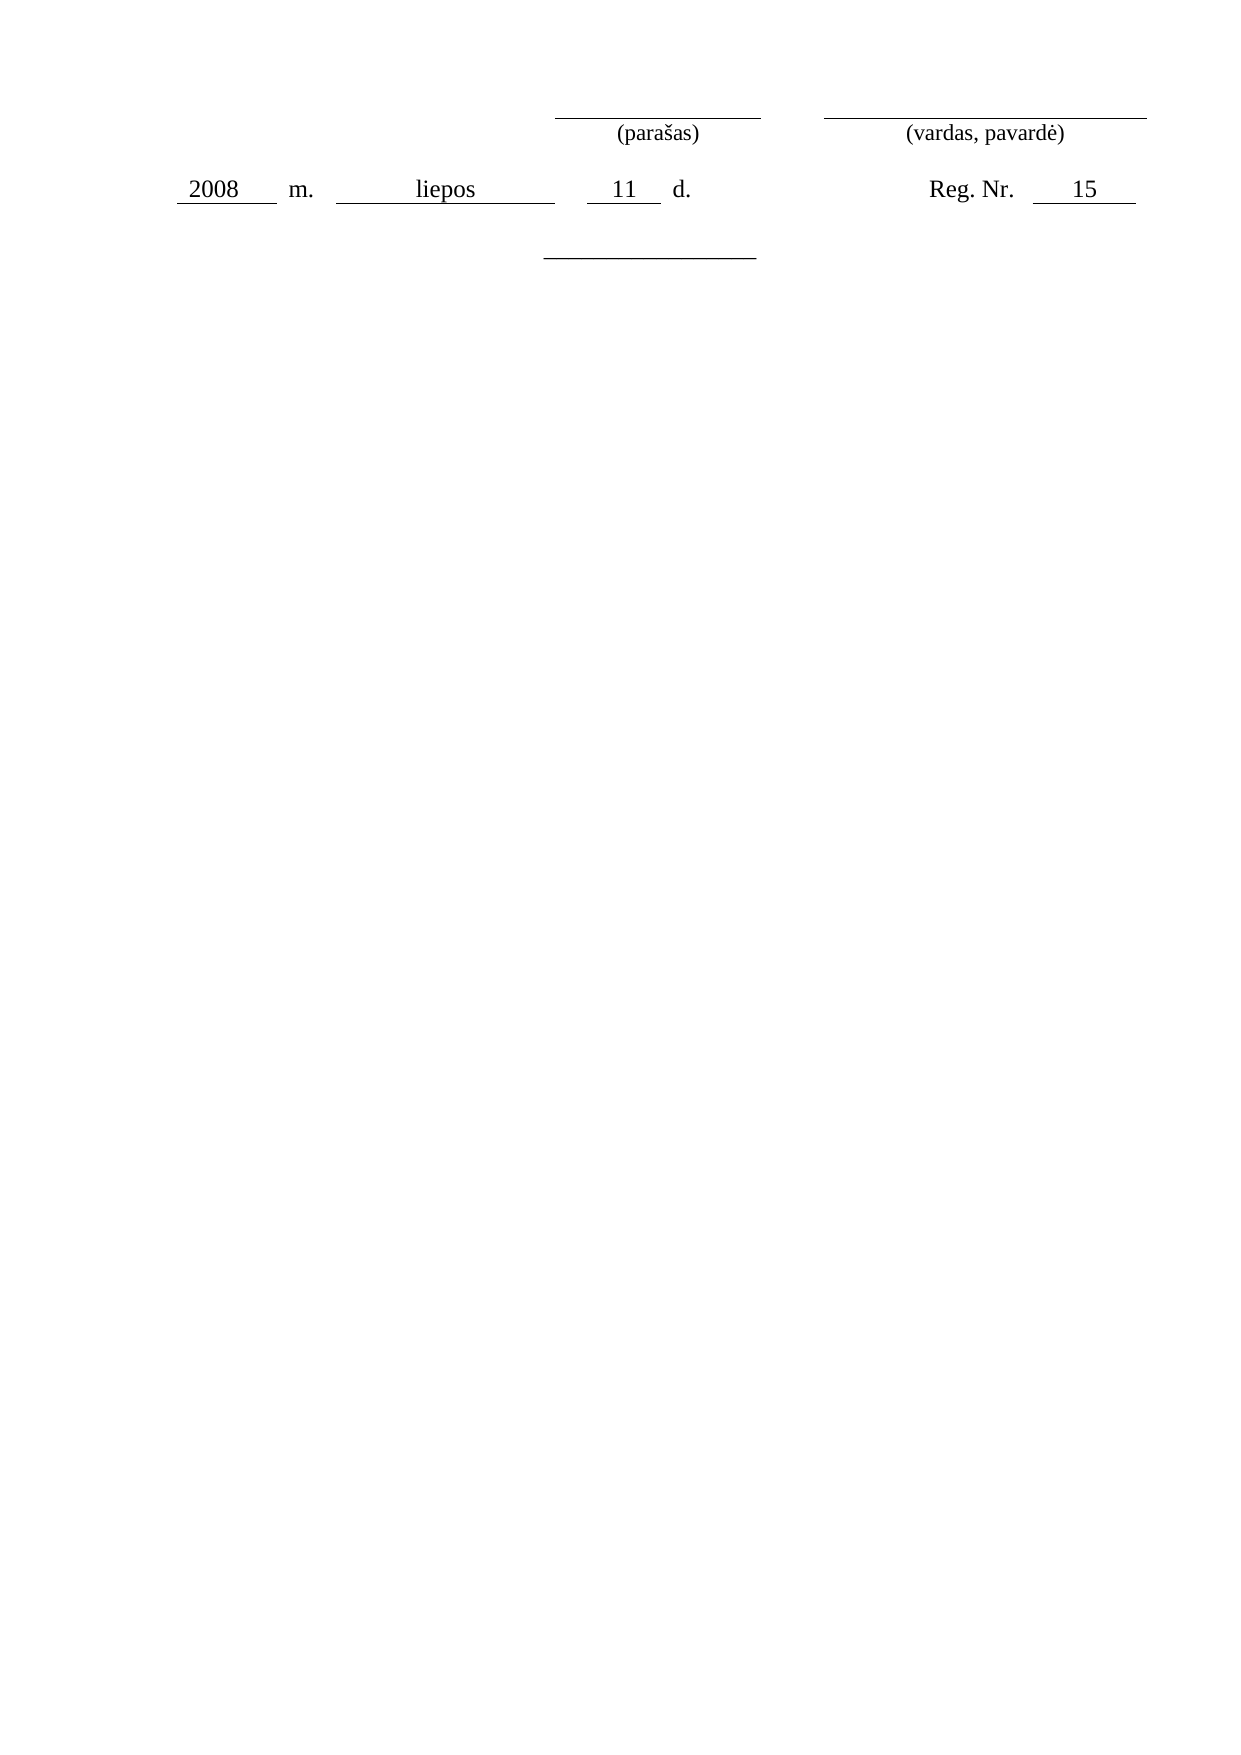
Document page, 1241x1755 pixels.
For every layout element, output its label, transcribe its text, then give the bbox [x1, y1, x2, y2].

table_header 11 [587, 174, 661, 203]
table_cell (parašas) [555, 119, 761, 146]
table_header liepos [336, 174, 555, 203]
table_cell [177, 118, 555, 146]
table_header 15 [1033, 174, 1136, 203]
table_header 2008 [177, 174, 277, 203]
text _________________ [177, 233, 1122, 262]
table_header Reg. Nr. [918, 174, 1033, 203]
table_cell [761, 118, 824, 146]
table_header m. [277, 174, 336, 203]
table_cell (vardas, pavardė) [824, 119, 1147, 146]
table_header d. [661, 174, 918, 203]
table_header [555, 174, 587, 203]
